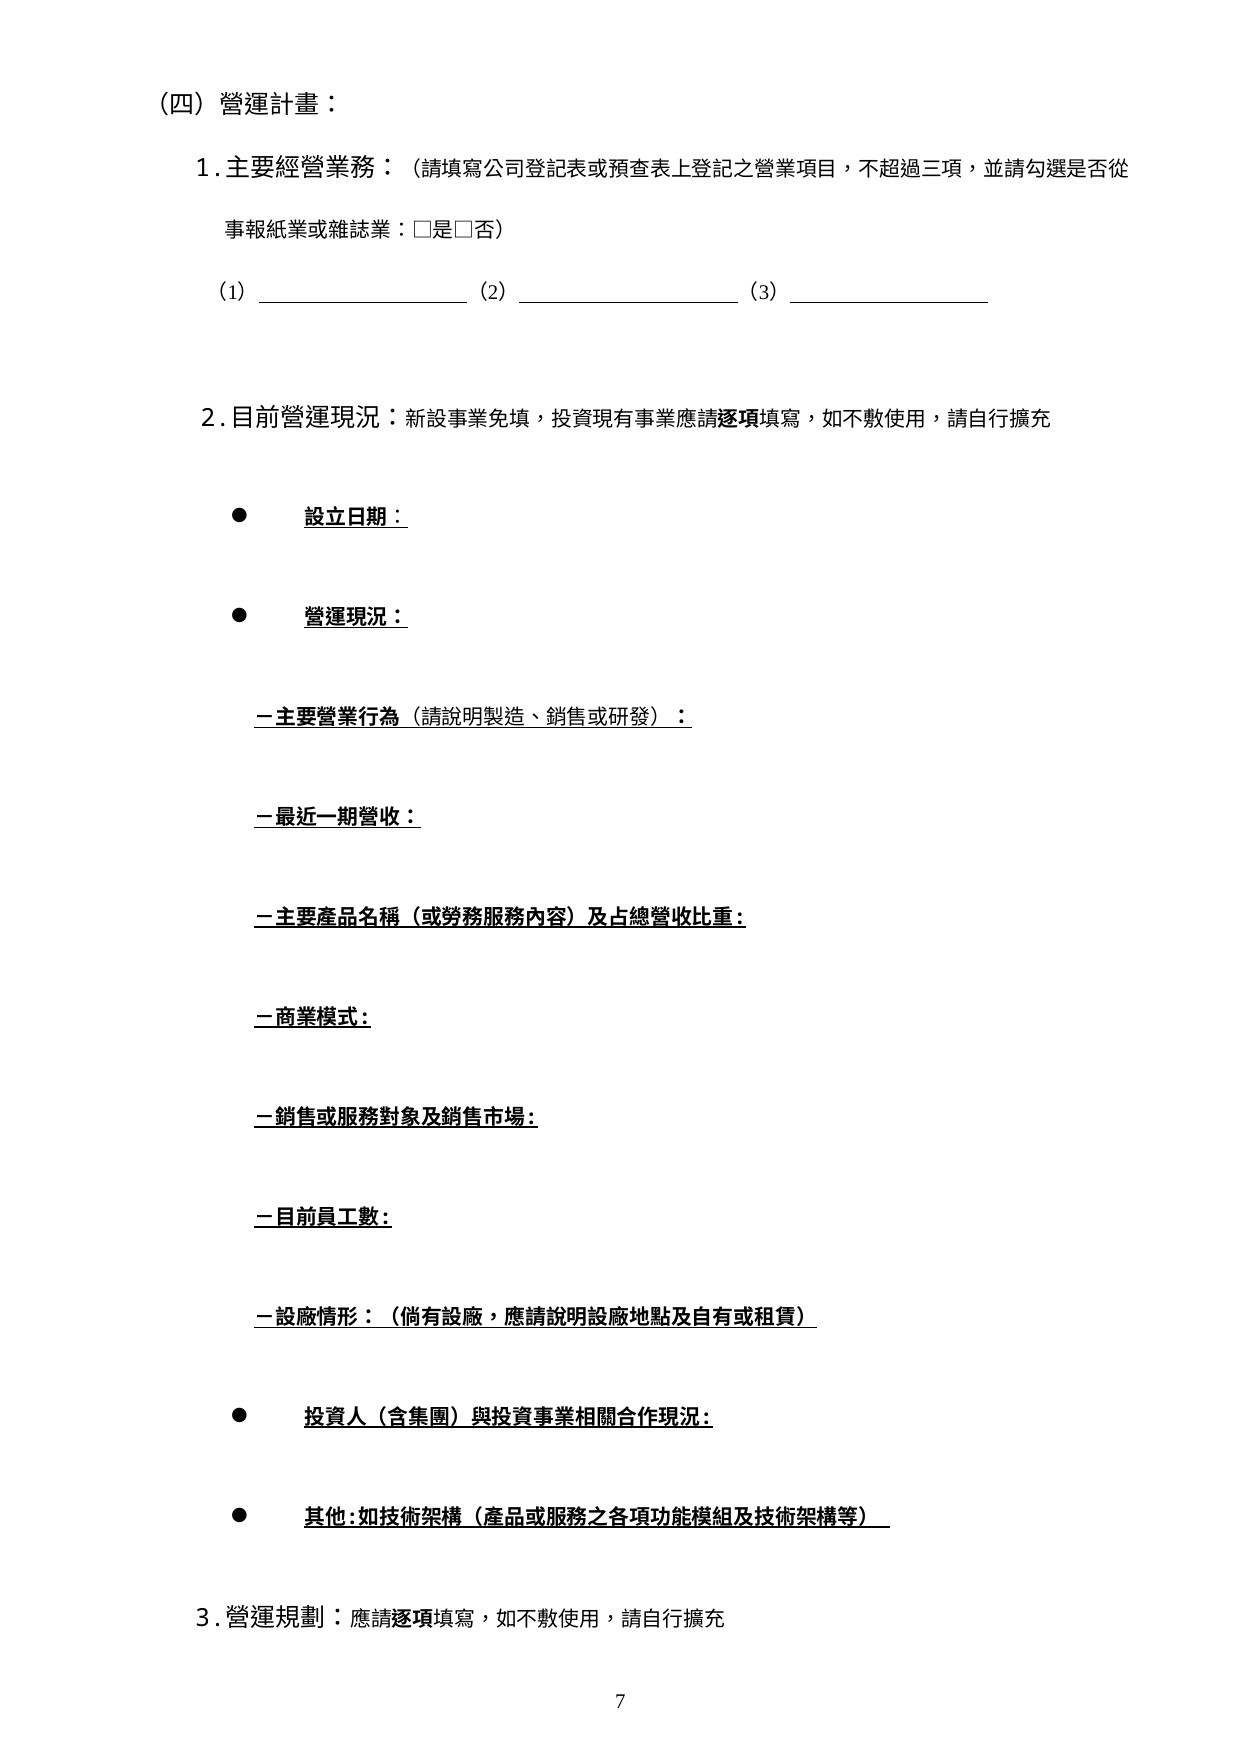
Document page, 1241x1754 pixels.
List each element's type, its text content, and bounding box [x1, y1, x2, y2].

text －商業模式: [254, 974, 1134, 1036]
list 其他:如技術架構（產品或服務之各項功能模組及技術架構等） [230, 1474, 1134, 1536]
text －最近一期營收： [254, 774, 1134, 836]
list 設立日期： [230, 474, 1134, 536]
text －設廠情形：（倘有設廠，應請說明設廠地點及自有或租賃） [254, 1274, 1134, 1336]
text －目前員工數: [254, 1174, 1134, 1236]
text －主要產品名稱（或勞務服務內容）及占總營收比重: [254, 874, 1134, 936]
list 營運現況： [230, 574, 1134, 636]
text －銷售或服務對象及銷售市場: [254, 1074, 1134, 1136]
text 1.主要經營業務：（請填寫公司登記表或預查表上登記之營業項目，不超過三項，並請勾選是否從事報紙業或雜誌業：□是□否） [195, 124, 1134, 249]
text 3.營運規劃：應請逐項填寫，如不敷使用，請自行擴充 [106, 1574, 1134, 1636]
text －主要營業行為（請說明製造、銷售或研發）： [254, 674, 1134, 736]
text （1） （2） （3） [106, 249, 1134, 311]
list 投資人（含集團）與投資事業相關合作現況: [230, 1374, 1134, 1436]
text （四）營運計畫： [106, 61, 1134, 124]
text 2.目前營運現況：新設事業免填，投資現有事業應請逐項填寫，如不敷使用，請自行擴充 [200, 374, 1134, 436]
